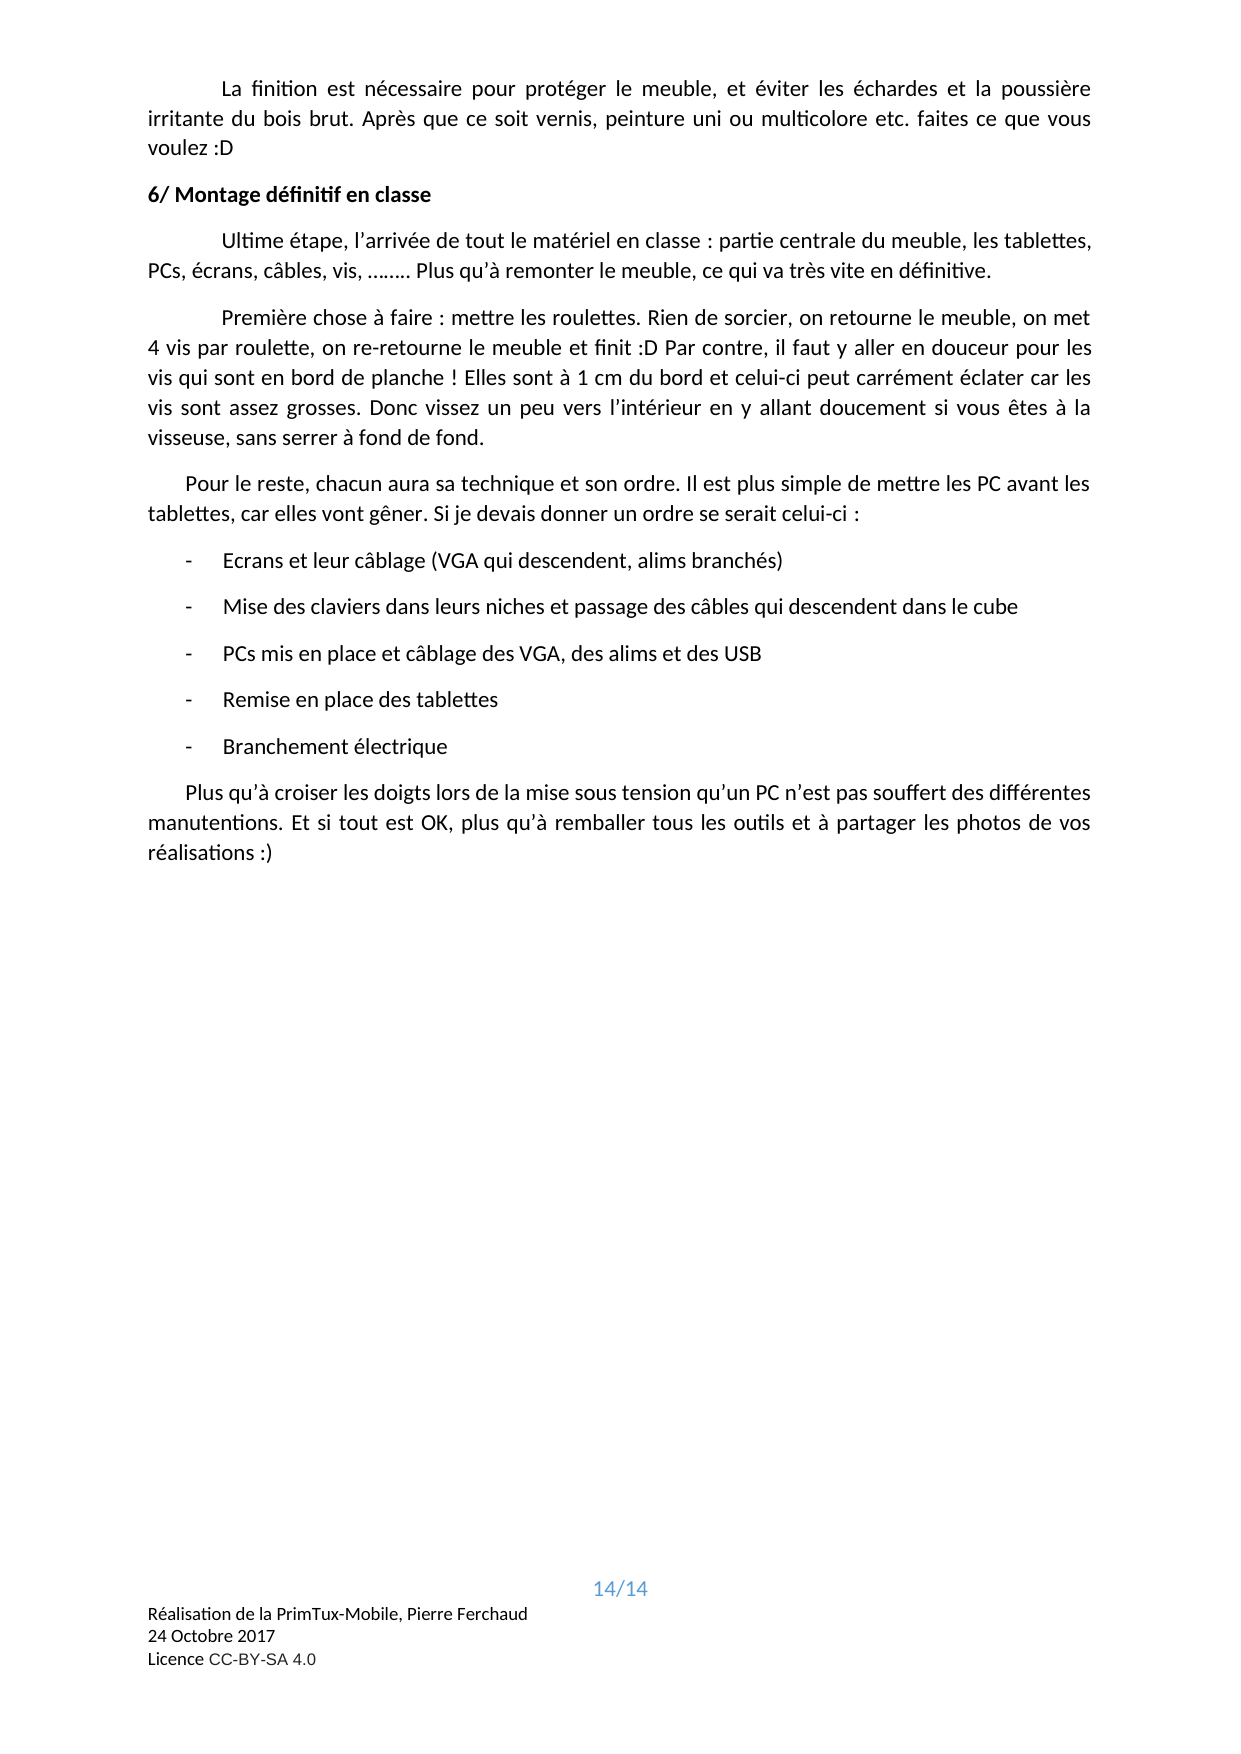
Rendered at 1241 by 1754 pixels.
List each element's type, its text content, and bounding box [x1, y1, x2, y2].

text Pour le reste, chacun aura sa technique et son ordre. Il est plus simple de mettre les PC avant les tablettes, car elles vont gêner. Si je devais donner un ordre se serait celui-ci : [148, 469, 1093, 527]
list Mise des claviers dans leurs niches et passage des câbles qui descendent dans le cube [185, 592, 1093, 620]
list Remise en place des tablettes [185, 685, 1093, 713]
text Première chose à faire : mettre les roulettes. Rien de sorcier, on retourne le meuble, on met 4 vis par roulette, on re-retourne le meuble et finit :D Par contre, il faut y aller en douceur pour les vis qui sont en bord de planche ! Elles sont à 1 cm du bord et celui-ci peut carrément éclater car les vis sont assez grosses. Donc vissez un peu vers l’intérieur en y allant doucement si vous êtes à la visseuse, sans serrer à fond de fond. [148, 303, 1093, 451]
text Plus qu’à croiser les doigts lors de la mise sous tension qu’un PC n’est pas souffert des différentes manutentions. Et si tout est OK, plus qu’à remballer tous les outils et à partager les photos de vos réalisations :) [148, 778, 1093, 866]
list Branchement électrique [185, 732, 1093, 760]
list Ecrans et leur câblage (VGA qui descendent, alims branchés) [185, 546, 1093, 574]
text Ultime étape, l’arrivée de tout le matériel en classe : partie centrale du meuble, les tablettes, PCs, écrans, câbles, vis, …….. Plus qu’à remonter le meuble, ce qui va très vite en définitive. [148, 227, 1093, 284]
text 6/ Montage définitif en classe [148, 180, 1093, 208]
list PCs mis en place et câblage des VGA, des alims et des USB [185, 639, 1093, 667]
text La finition est nécessaire pour protéger le meuble, et éviter les échardes et la poussière irritante du bois brut. Après que ce soit vernis, peinture uni ou multicolore etc. faites ce que vous voulez :D [148, 74, 1093, 162]
